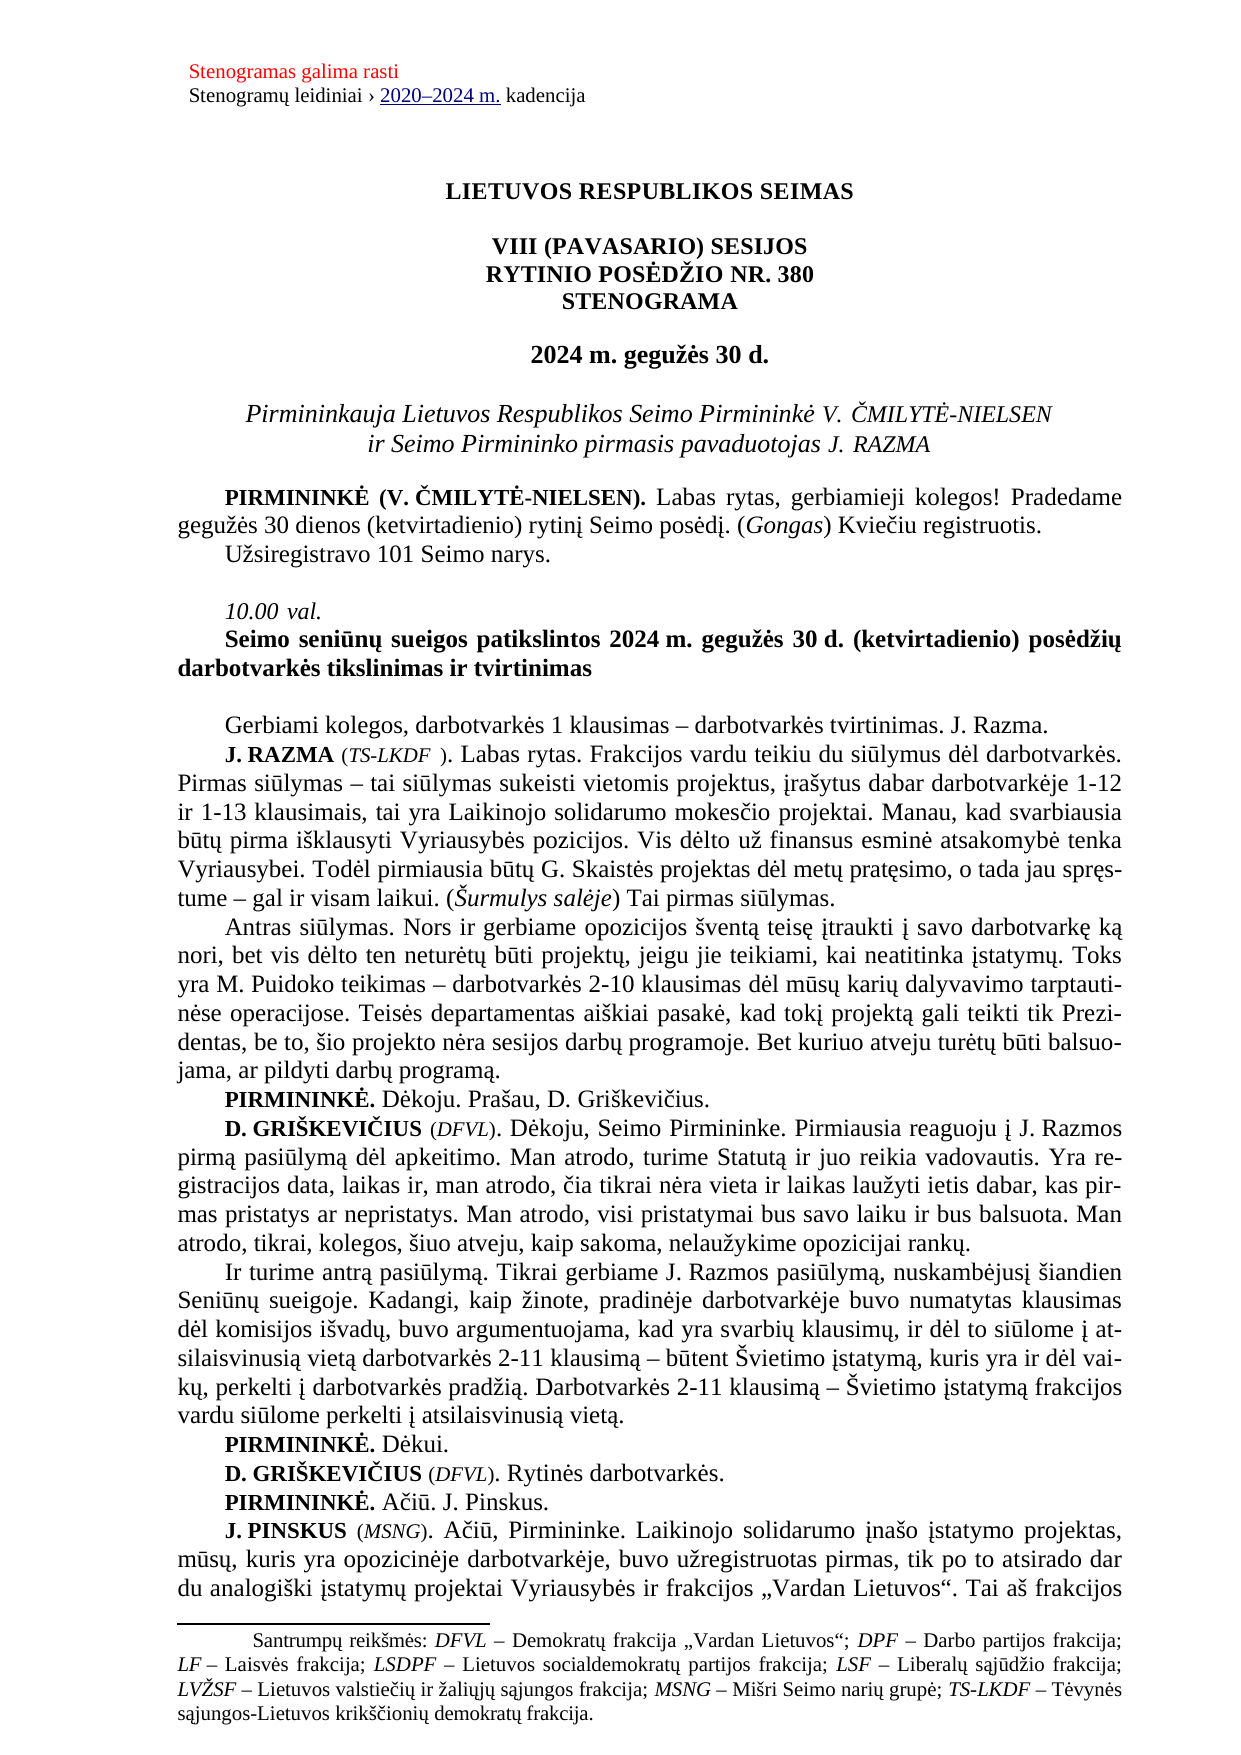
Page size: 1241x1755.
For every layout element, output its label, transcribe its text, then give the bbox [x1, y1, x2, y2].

text PIRMININKĖ. Dė­kui. [177, 1429, 1122, 1458]
text PIRMININKĖ. Ačiū. J. Pins­kus. [177, 1487, 1122, 1516]
text PIRMININKĖ (V. ČMILYTĖ-NIELSEN). La­bas ry­tas, ger­bia­mie­ji ko­le­gos! Pra­de­da­me ge­gu­žės 30 die­nos (ket­vir­ta­die­nio) ry­ti­nį Sei­mo po­sė­dį. (Gon­gas) Kvie­čiu re­gist­ruo­tis. [177, 482, 1122, 539]
title VIII (PAVASARIO) SESIJOS [177, 232, 1122, 260]
table_cell Stenogramų leidiniai › 2020–2024 m. kadencija [177, 83, 1045, 107]
text Sei­mo se­niū­nų su­ei­gos pa­tiks­lin­tos 2024 m. ge­gu­žės 30 d. (ket­vir­ta­die­nio) po­sė­džių dar­bo­tvarkės tiks­li­ni­mas ir tvir­ti­ni­mas [177, 624, 1122, 682]
title STENOGRAMA [177, 287, 1122, 315]
text Ir tu­ri­me an­trą pa­siū­ly­mą. Tik­rai ger­bia­me J. Raz­mos pa­siū­ly­mą, nu­skam­bė­ju­sį šian­dien Se­niū­nų su­ei­go­je. Ka­dan­gi, kaip ži­no­te, pra­di­nė­je dar­bo­tvarkėje bu­vo nu­ma­ty­tas klau­si­mas dėl ko­mi­si­jos iš­va­dų, bu­vo ar­gu­men­tuo­ja­ma, kad yra svar­bių klau­si­mų, ir dėl to siū­lo­me į at­si­lais­vi­nu­sią vie­tą dar­bo­tvarkės 2-11 klau­si­mą – bū­tent Švie­ti­mo įsta­ty­mą, ku­ris yra ir dėl vai­kų, per­kel­ti į dar­bo­tvarkės pra­džią. Dar­bo­tvarkės 2-11 klau­si­mą – Švie­ti­mo įsta­ty­mą frak­ci­jos var­du siū­lo­me per­kel­ti į at­si­lais­vi­nu­sią vie­tą. [177, 1257, 1122, 1429]
text 2024 m. gegužės 30 d. [177, 339, 1122, 369]
text J. PINSKUS (MSNG). Ačiū, Pir­mi­nin­ke. Lai­ki­no­jo so­li­da­ru­mo įna­šo įsta­ty­mo pro­jek­tas, mū­sų, ku­ris yra opo­zi­ci­nė­je dar­bo­tvarkėje, bu­vo už­re­gist­ruo­tas pir­mas, tik po to at­si­ra­do dar du ana­lo­giš­ki įsta­ty­mų pro­jek­tai Vy­riau­sy­bės ir frak­ci­jos „Var­dan Lie­tu­vos“. Tai aš frak­ci­jos [177, 1516, 1122, 1602]
text Už­si­re­gist­ra­vo 101 Sei­mo na­rys. [177, 539, 1122, 568]
text Pirmininkauja Lietuvos Respublikos Seimo Pirmininkė V. ČMILYTĖ-NIELSEN ir Seimo Pirmininko pirmasis pavaduotojas J. RAZMA [177, 398, 1122, 458]
title RYTINIO posėdžio NR. 380 [177, 260, 1122, 287]
table_header Stenogramas galima rasti [177, 59, 1045, 83]
text D. GRIŠKEVIČIUS (DFVL). Dė­ko­ju, Sei­mo Pir­mi­nin­ke. Pir­miau­sia re­a­guo­ju į J. Raz­mos pir­mą pa­siū­ly­mą dėl ap­kei­ti­mo. Man at­ro­do, tu­ri­me Sta­tu­tą ir juo rei­kia va­do­vau­tis. Yra re­gist­ra­ci­jos da­ta, lai­kas ir, man at­ro­do, čia tik­rai nė­ra vie­ta ir lai­kas lau­žy­ti ie­tis da­bar, kas pir­mas pri­sta­tys ar ne­pri­sta­tys. Man at­ro­do, vi­si pri­sta­ty­mai bus sa­vo lai­ku ir bus bal­suo­ta. Man at­ro­do, tik­rai, ko­le­gos, šiuo at­ve­ju, kaip sa­ko­ma, ne­lau­žy­ki­me opo­zi­ci­jai ran­kų. [177, 1113, 1122, 1257]
text PIRMININKĖ. Dė­ko­ju. Pra­šau, D. Griš­ke­vi­čius. [177, 1084, 1122, 1113]
text Santrumpų reikšmės: DFVL – Demokratų frakcija „Vardan Lietuvos“; DPF – Darbo partijos frakcija; LF – Laisvės frakcija; LSDPF – Lietuvos socialdemokratų partijos frakcija; LSF – Liberalų sąjūdžio frakcija; LVŽSF – Lietuvos valstiečių ir žaliųjų sąjungos frakcija; MSNG – Mišri Seimo narių grupė; TS-LKDF – Tėvynės sąjungos-Lietuvos krikščionių demokratų frakcija. [177, 1624, 1122, 1724]
text J. RAZMA (TS-LKDF). La­bas ry­tas. Frak­ci­jos var­du tei­kiu du siū­ly­mus dėl dar­bo­tvarkės. Pir­mas siū­ly­mas – tai siū­ly­mas su­keis­ti vie­to­mis pro­jek­tus, įra­šy­tus da­bar dar­bo­tvarkėje 1-12 ir 1-13 klau­si­mais, tai yra Lai­ki­no­jo so­li­da­ru­mo mo­kes­čio pro­jek­tai. Ma­nau, kad svar­biau­sia bū­tų pir­ma iš­klau­sy­ti Vy­riau­sy­bės po­zi­ci­jos. Vis dėl­to už fi­nan­sus es­mi­nė at­sa­ko­my­bė ten­ka Vy­riau­sy­bei. To­dėl pir­miau­sia bū­tų G. Skais­tės pro­jek­tas dėl me­tų pra­tę­si­mo, o ta­da jau spręs­tu­me – gal ir vi­sam lai­kui. (Šur­mu­lys sa­lė­je) Tai pir­mas siū­ly­mas. [177, 739, 1122, 912]
text 10.00 val. [224, 597, 1122, 624]
text Ger­bia­mi ko­le­gos, dar­bo­tvarkės 1 klau­si­mas – dar­bo­tvarkės tvir­ti­ni­mas. J. Raz­ma. [177, 711, 1122, 739]
table_cell [177, 107, 1045, 131]
title LIETUVOS RESPUBLIKOS SEIMAS [177, 177, 1122, 204]
text D. GRIŠKEVIČIUS (DFVL). Ry­ti­nės dar­bo­tvarkės. [177, 1458, 1122, 1487]
text Ant­ras siū­ly­mas. Nors ir ger­bia­me opo­zi­ci­jos šven­tą tei­sę įtrauk­ti į sa­vo dar­bo­tvarkę ką no­ri, bet vis dėl­to ten ne­tu­rė­tų bū­ti pro­jek­tų, jei­gu jie tei­kia­mi, kai ne­ati­tin­ka įsta­ty­mų. Toks yra M. Pui­do­ko tei­ki­mas – dar­bo­tvarkės 2-10 klau­si­mas dėl mū­sų ka­rių da­ly­va­vi­mo tarp­tau­ti­nė­se ope­ra­ci­jo­se. Tei­sės de­par­ta­men­tas aiš­kiai pa­sa­kė, kad to­kį pro­jek­tą ga­li teik­ti tik Pre­zi­den­tas, be to, šio pro­jek­to nė­ra se­si­jos dar­bų pro­gra­mo­je. Bet ku­riuo at­ve­ju tu­rė­tų bū­ti bal­suo­ja­ma, ar pil­dy­ti dar­bų pro­gra­mą. [177, 912, 1122, 1084]
